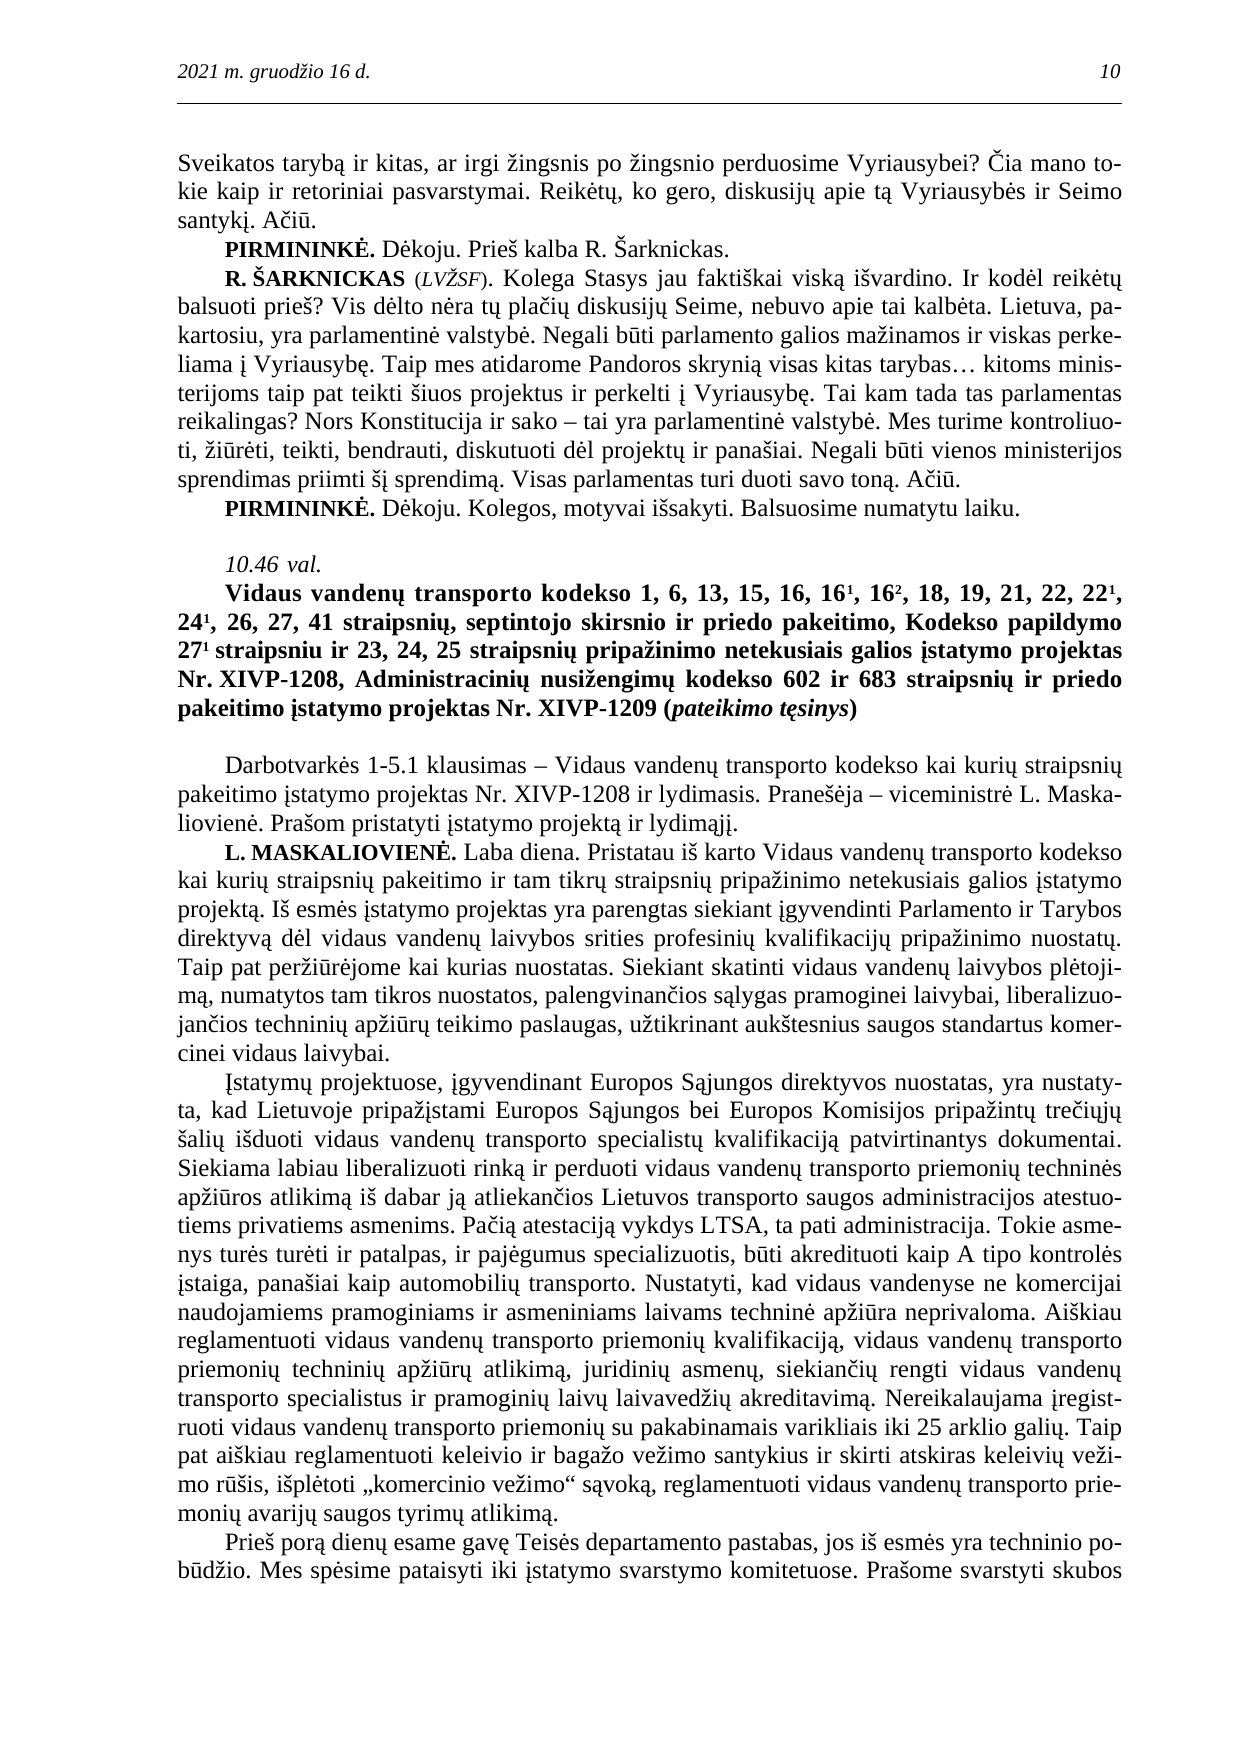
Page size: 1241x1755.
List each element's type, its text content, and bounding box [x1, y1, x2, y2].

text Svei­ka­tos ta­ry­bą ir ki­tas, ar ir­gi žings­nis po žings­nio per­duo­si­me Vy­riau­sy­bei? Čia ma­no to­kie kaip ir re­to­ri­niai pa­svars­ty­mai. Rei­kė­tų, ko ge­ro, dis­ku­si­jų apie tą Vy­riau­sy­bės ir Sei­mo san­ty­kį. Ačiū. [177, 148, 1122, 234]
text L. MASKALIOVIENĖ. La­ba die­na. Pri­sta­tau iš kar­to Vi­daus van­de­nų trans­por­to ko­dek­so kai ku­rių straips­nių pa­kei­ti­mo ir tam tik­rų straips­nių pri­pa­ži­ni­mo ne­te­ku­siais ga­lios įsta­ty­mo pro­jek­tą. Iš es­mės įsta­ty­mo pro­jek­tas yra pa­reng­tas sie­kiant įgy­vendin­ti Par­la­men­to ir Ta­ry­bos di­rek­ty­vą dėl vi­daus van­de­nų lai­vy­bos sri­ties pro­fe­si­nių kva­li­fi­ka­ci­jų pri­pa­ži­ni­mo nuo­sta­tų. Taip pat per­žiū­rė­jo­me kai ku­rias nuo­sta­tas. Sie­kiant ska­tin­ti vi­daus van­de­nų lai­vy­bos plė­to­ji­mą, nu­ma­ty­tos tam tik­ros nuo­sta­tos, pa­leng­vi­nan­čios są­ly­gas pra­mo­gi­nei lai­vy­bai, li­be­ra­li­zuo­jan­čios tech­ni­nių ap­žiū­rų tei­ki­mo pa­slau­gas, už­tik­ri­nant aukš­tes­nius sau­gos stan­dar­tus ko­mer­ci­nei vi­daus lai­vy­bai. [177, 837, 1122, 1067]
text PIRMININKĖ. Dė­ko­ju. Ko­le­gos, mo­ty­vai iš­sa­ky­ti. Bal­suo­si­me nu­ma­ty­tu lai­ku. [177, 493, 1122, 521]
text Vi­daus van­de­nų trans­por­to ko­dek­so 1, 6, 13, 15, 16, 161, 162, 18, 19, 21, 22, 221, 241, 26, 27, 41 straips­nių, sep­tin­to­jo skir­snio ir prie­do pa­kei­ti­mo, Ko­dek­so pa­pil­dy­mo 271 straips­niu ir 23, 24, 25 straips­nių pri­pa­ži­ni­mo ne­te­ku­siais ga­lios įsta­ty­mo pro­jek­tas Nr. XIVP-1208, Ad­mi­nist­ra­ci­nių nu­si­žen­gi­mų ko­dek­so 602 ir 683 straips­nių ir prie­do pa­kei­ti­mo įsta­ty­mo pro­jek­tas Nr. XIVP-1209 (pa­tei­ki­mo tę­si­nys) [177, 578, 1122, 722]
text R. ŠARKNICKAS (LVŽSF). Ko­le­ga Sta­sys jau fak­tiš­kai vis­ką iš­var­di­no. Ir ko­dėl rei­kė­tų bal­suo­ti prieš? Vis dėl­to nė­ra tų pla­čių dis­ku­si­jų Sei­me, ne­bu­vo apie tai kal­bė­ta. Lie­tu­va, pa­kar­to­siu, yra par­la­men­ti­nė vals­ty­bė. Ne­ga­li bū­ti par­la­men­to ga­lios ma­ži­na­mos ir vis­kas per­ke­lia­ma į Vy­riau­sy­bę. Taip mes ati­da­ro­me Pan­do­ros skry­nią vi­sas ki­tas ta­ry­bas… ki­toms mi­nis­te­ri­joms taip pat teik­ti šiuos pro­jek­tus ir per­kel­ti į Vy­riau­sy­bę. Tai kam ta­da tas par­la­men­tas rei­ka­lin­gas? Nors Kon­sti­tu­ci­ja ir sa­ko – tai yra par­la­men­ti­nė vals­ty­bė. Mes tu­ri­me kon­tro­liuo­ti, žiū­rė­ti, teik­ti, ben­drau­ti, dis­ku­tuo­ti dėl pro­jek­tų ir pa­na­šiai. Ne­ga­li bū­ti vie­nos mi­nis­te­ri­jos spren­di­mas pri­im­ti šį spren­di­mą. Vi­sas par­la­men­tas tu­ri duo­ti sa­vo to­ną. Ačiū. [177, 263, 1122, 493]
text Įsta­ty­mų pro­jek­tuo­se, įgy­ven­di­nant Eu­ro­pos Są­jun­gos di­rek­ty­vos nuo­sta­tas, yra nu­sta­ty­ta, kad Lie­tu­vo­je pri­pa­žįs­ta­mi Eu­ro­pos Są­jun­gos bei Eu­ro­pos Ko­mi­si­jos pri­pa­žin­tų tre­čių­jų ša­lių iš­duo­ti vi­daus van­de­nų trans­por­to spe­cia­lis­tų kva­li­fi­ka­ci­ją pa­tvir­ti­nan­tys do­ku­men­tai. Sie­kia­ma la­biau li­be­ra­li­zuo­ti rin­ką ir per­duo­ti vi­daus van­de­nų trans­por­to prie­mo­nių tech­ni­nės ap­žiū­ros at­li­ki­mą iš da­bar ją at­lie­kan­čios Lie­tu­vos trans­por­to sau­gos ad­mi­nist­ra­ci­jos ates­tuo­tiems pri­va­tiems as­me­nims. Pa­čią ates­ta­ci­ją vyk­dys LTSA, ta pa­ti ad­mi­nist­ra­ci­ja. To­kie as­me­nys tu­rės tu­rė­ti ir pa­tal­pas, ir pa­jė­gu­mus spe­cia­li­zuo­tis, bū­ti ak­re­di­tuo­ti kaip A ti­po kon­tro­lės įstai­ga, pa­na­šiai kaip au­to­mo­bi­lių trans­por­to. Nu­sta­ty­ti, kad vi­daus van­de­ny­se ne ko­mer­ci­jai nau­do­ja­miems pra­mo­gi­niams ir as­me­ni­niams lai­vams tech­ni­nė ap­žiū­ra ne­pri­va­lo­ma. Aiš­kiau reg­la­men­tuo­ti vi­daus van­de­nų trans­por­to prie­mo­nių kva­li­fi­ka­ci­ją, vi­daus van­de­nų trans­por­to prie­mo­nių tech­ni­nių ap­žiū­rų at­li­ki­mą, ju­ri­di­nių as­me­nų, sie­kian­čių reng­ti vi­daus van­de­nų trans­por­to spe­cia­lis­tus ir pra­mo­gi­nių lai­vų lai­va­ve­džių ak­re­di­ta­vi­mą. Ne­rei­ka­lau­ja­ma įre­gist­ruo­ti vi­daus van­de­nų trans­por­to prie­mo­nių su pa­ka­bi­na­mais va­rik­liais iki 25 ar­klio ga­lių. Taip pat aiš­kiau reg­la­men­tuo­ti ke­lei­vio ir ba­ga­žo ve­ži­mo san­ty­kius ir skir­ti at­ski­ras ke­lei­vių ve­ži­mo rū­šis, iš­plė­to­ti „ko­mer­ci­nio ve­ži­mo“ są­vo­ką, reg­la­men­tuo­ti vi­daus van­de­nų trans­por­to prie­mo­nių ava­ri­jų sau­gos ty­ri­mų at­li­ki­mą. [177, 1067, 1122, 1527]
text PIRMININKĖ. Dė­ko­ju. Prieš kal­ba R. Šar­knic­kas. [177, 234, 1122, 263]
text 10.46 val. [224, 550, 1122, 578]
text Prieš po­rą die­nų esa­me ga­vę Tei­sės de­par­ta­men­to pa­sta­bas, jos iš es­mės yra tech­ni­nio po­bū­džio. Mes spė­si­me pa­tai­sy­ti iki įsta­ty­mo svars­ty­mo ko­mi­te­tuo­se. Pra­šo­me svars­ty­ti sku­bos [177, 1527, 1122, 1584]
text Dar­bo­tvarkės 1-5.1 klau­si­mas – Vi­daus van­de­nų trans­por­to ko­dek­so kai ku­rių straips­nių pa­kei­ti­mo įsta­ty­mo pro­jek­tas Nr. XIVP-1208 ir ly­di­ma­sis. Pra­ne­šė­ja – vi­ce­mi­nist­rė L. Mas­ka­lio­vie­nė. Pra­šom pri­sta­ty­ti įsta­ty­mo pro­jek­tą ir ly­di­mą­jį. [177, 750, 1122, 837]
